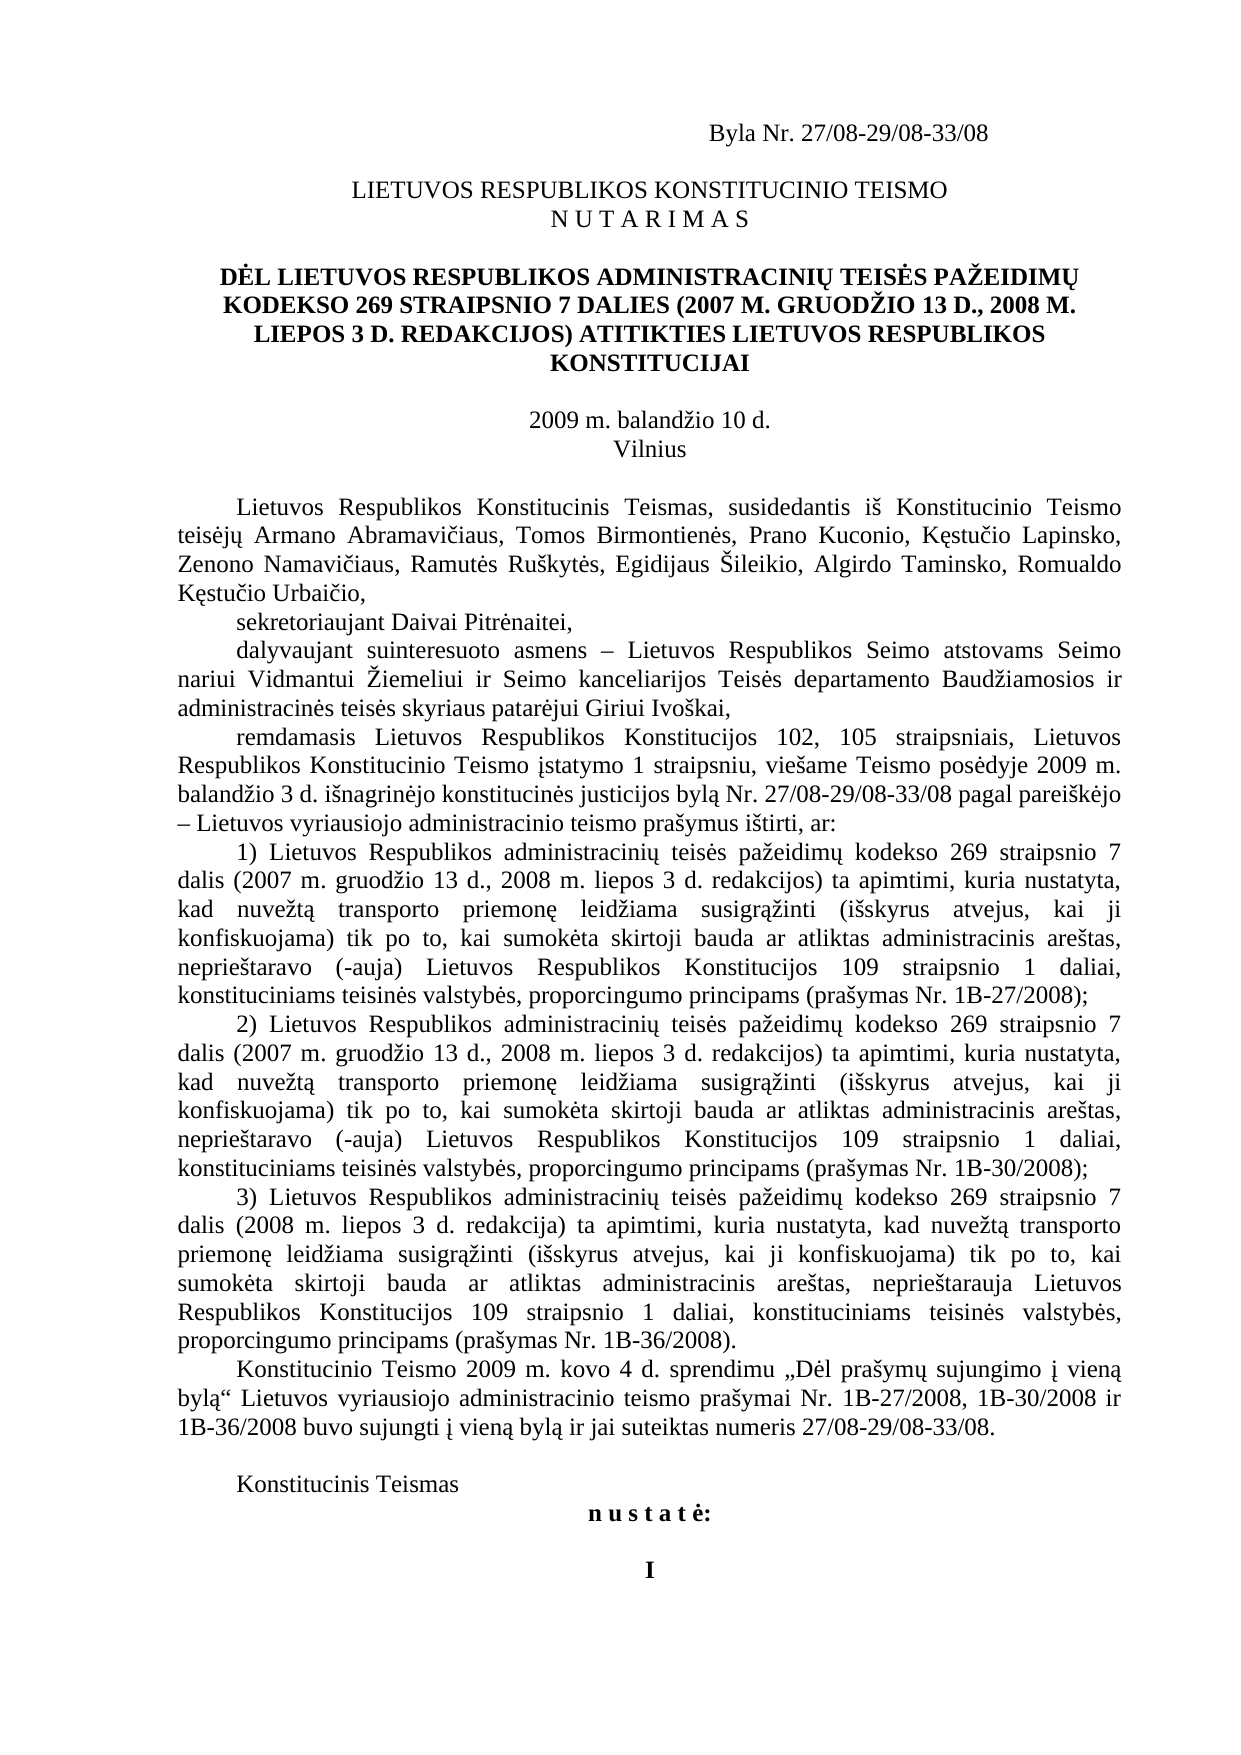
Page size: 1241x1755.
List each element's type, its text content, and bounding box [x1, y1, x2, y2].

text DĖL LIETUVOS RESPUBLIKOS ADMINISTRACINIŲ TEISĖS PAŽEIDIMŲ KODEKSO 269 STRAIPSNIO 7 DALIES (2007 M. GRUODŽIO 13 D., 2008 M. LIEPOS 3 D. REDAKCIJOS) ATITIKTIES LIETUVOS RESPUBLIKOS KONSTITUCIJAI [177, 262, 1122, 377]
text Byla Nr. 27/08-29/08-33/08 [177, 118, 1122, 147]
text Lietuvos Respublikos Konstitucinis Teismas, susidedantis iš Konstitucinio Teismo teisėjų Armano Abramavičiaus, Tomos Birmontienės, Prano Kuconio, Kęstučio Lapinsko, Zenono Namavičiaus, Ramutės Ruškytės, Egidijaus Šileikio, Algirdo Taminsko, Romualdo Kęstučio Urbaičio, [177, 492, 1122, 607]
text Vilnius [177, 434, 1122, 463]
text 2009 m. balandžio 10 d. [177, 406, 1122, 434]
text NUTARIMAS [177, 204, 1122, 233]
text nustatė: [177, 1498, 1122, 1527]
text sekretoriaujant Daivai Pitrėnaitei, [177, 607, 1122, 636]
text Konstitucinio Teismo 2009 m. kovo 4 d. sprendimu „Dėl prašymų sujungimo į vieną bylą“ Lietuvos vyriausiojo administracinio teismo prašymai Nr. 1B-27/2008, 1B-30/2008 ir 1B-36/2008 buvo sujungti į vieną bylą ir jai suteiktas numeris 27/08-29/08-33/08. [177, 1354, 1122, 1441]
text 3) Lietuvos Respublikos administracinių teisės pažeidimų kodekso 269 straipsnio 7 dalis (2008 m. liepos 3 d. redakcija) ta apimtimi, kuria nustatyta, kad nuvežtą transporto priemonę leidžiama susigrąžinti (išskyrus atvejus, kai ji konfiskuojama) tik po to, kai sumokėta skirtoji bauda ar atliktas administracinis areštas, neprieštarauja Lietuvos Respublikos Konstitucijos 109 straipsnio 1 daliai, konstituciniams teisinės valstybės, proporcingumo principams (prašymas Nr. 1B-36/2008). [177, 1182, 1122, 1354]
text Konstitucinis Teismas [177, 1469, 1122, 1498]
text LIETUVOS RESPUBLIKOS KONSTITUCINIO TEISMO [177, 176, 1122, 204]
text I [177, 1556, 1122, 1584]
text 1) Lietuvos Respublikos administracinių teisės pažeidimų kodekso 269 straipsnio 7 dalis (2007 m. gruodžio 13 d., 2008 m. liepos 3 d. redakcijos) ta apimtimi, kuria nustatyta, kad nuvežtą transporto priemonę leidžiama susigrąžinti (išskyrus atvejus, kai ji konfiskuojama) tik po to, kai sumokėta skirtoji bauda ar atliktas administracinis areštas, neprieštaravo (-auja) Lietuvos Respublikos Konstitucijos 109 straipsnio 1 daliai, konstituciniams teisinės valstybės, proporcingumo principams (prašymas Nr. 1B-27/2008); [177, 837, 1122, 1009]
text dalyvaujant suinteresuoto asmens – Lietuvos Respublikos Seimo atstovams Seimo nariui Vidmantui Žiemeliui ir Seimo kanceliarijos Teisės departamento Baudžiamosios ir administracinės teisės skyriaus patarėjui Giriui Ivoškai, [177, 636, 1122, 722]
text remdamasis Lietuvos Respublikos Konstitucijos 102, 105 straipsniais, Lietuvos Respublikos Konstitucinio Teismo įstatymo 1 straipsniu, viešame Teismo posėdyje 2009 m. balandžio 3 d. išnagrinėjo konstitucinės justicijos bylą Nr. 27/08-29/08-33/08 pagal pareiškėjo – Lietuvos vyriausiojo administracinio teismo prašymus ištirti, ar: [177, 722, 1122, 837]
text 2) Lietuvos Respublikos administracinių teisės pažeidimų kodekso 269 straipsnio 7 dalis (2007 m. gruodžio 13 d., 2008 m. liepos 3 d. redakcijos) ta apimtimi, kuria nustatyta, kad nuvežtą transporto priemonę leidžiama susigrąžinti (išskyrus atvejus, kai ji konfiskuojama) tik po to, kai sumokėta skirtoji bauda ar atliktas administracinis areštas, neprieštaravo (-auja) Lietuvos Respublikos Konstitucijos 109 straipsnio 1 daliai, konstituciniams teisinės valstybės, proporcingumo principams (prašymas Nr. 1B-30/2008); [177, 1009, 1122, 1182]
